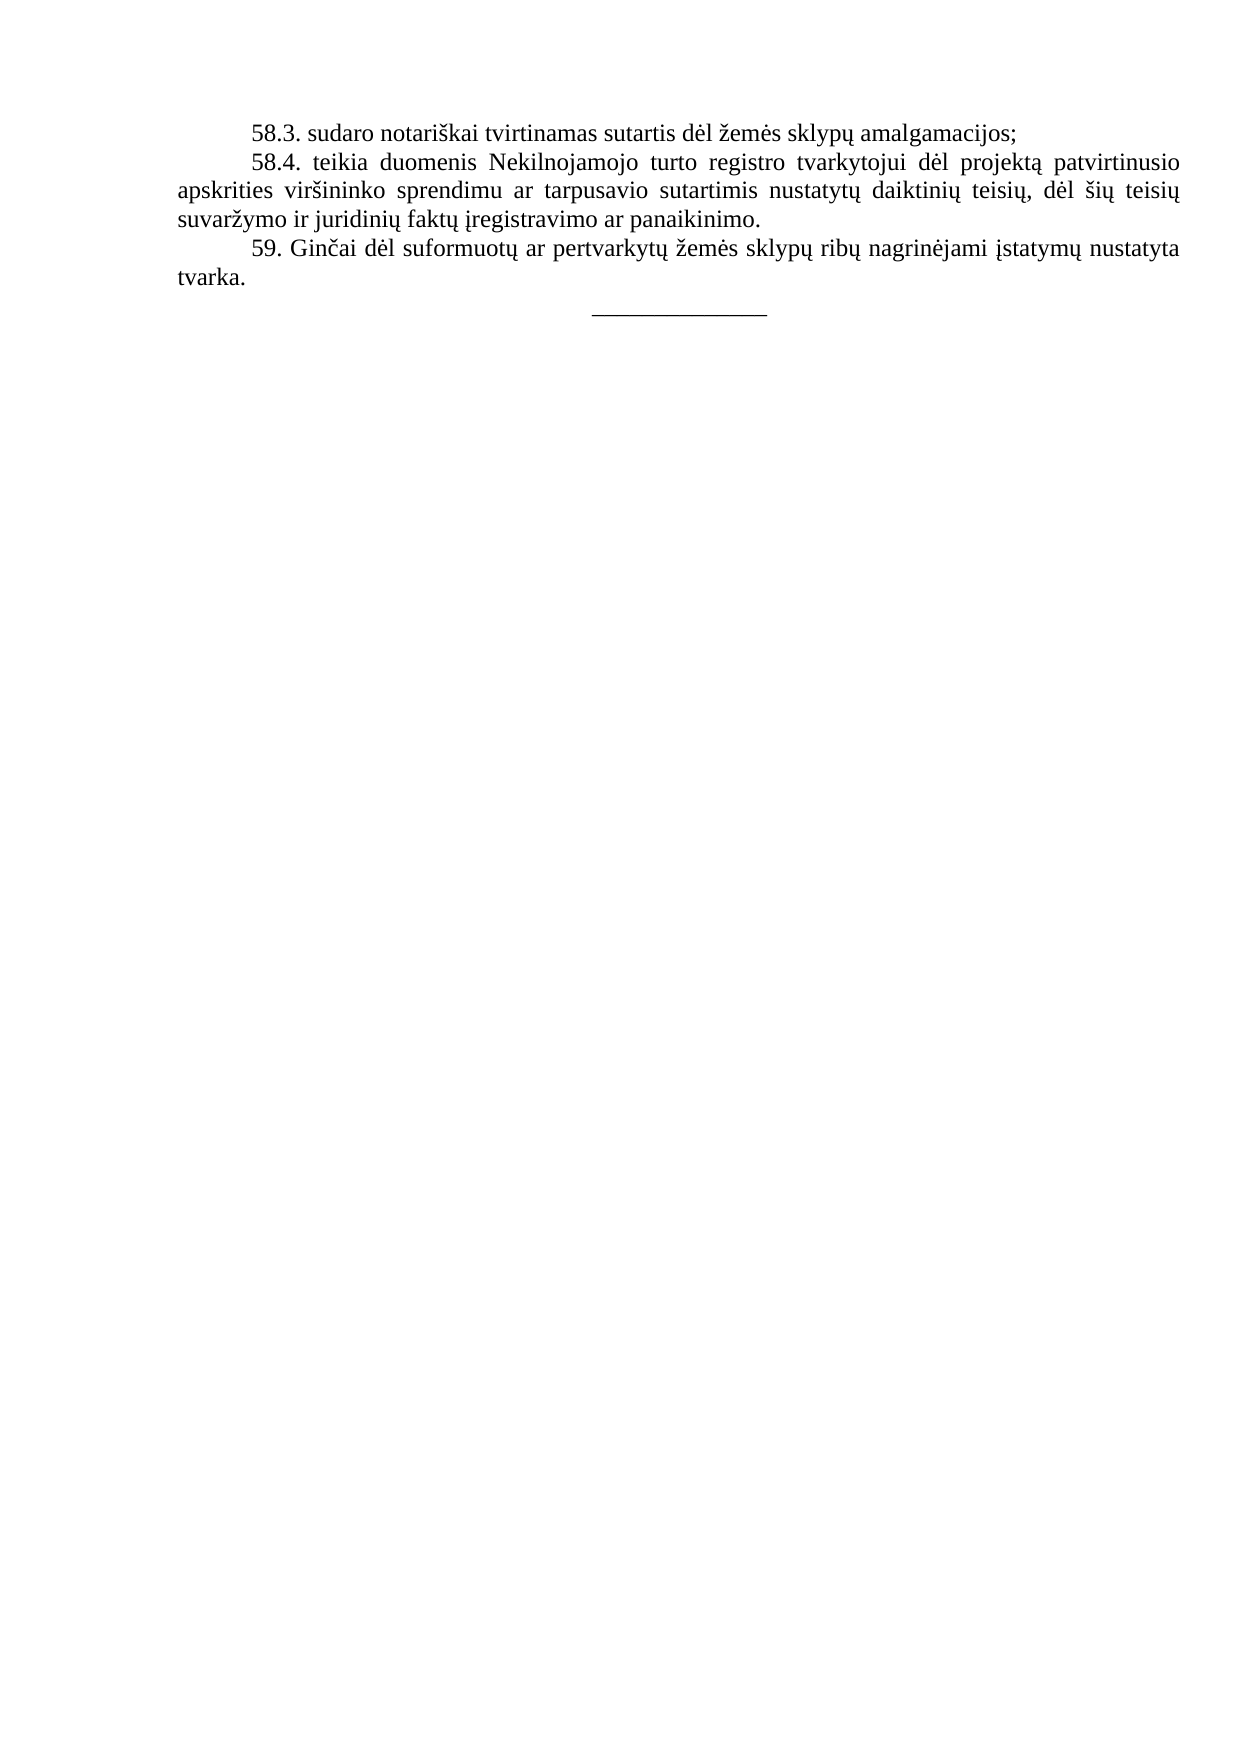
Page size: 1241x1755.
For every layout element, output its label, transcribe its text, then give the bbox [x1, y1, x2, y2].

text 58.3. sudaro notariškai tvirtinamas sutartis dėl žemės sklypų amalgamacijos; [177, 118, 1181, 147]
text ______________ [177, 291, 1181, 319]
text 58.4. teikia duomenis Nekilnojamojo turto registro tvarkytojui dėl projektą patvirtinusio apskrities viršininko sprendimu ar tarpusavio sutartimis nustatytų daiktinių teisių, dėl šių teisių suvaržymo ir juridinių faktų įregistravimo ar panaikinimo. [177, 147, 1181, 233]
text 59. Ginčai dėl suformuotų ar pertvarkytų žemės sklypų ribų nagrinėjami įstatymų nustatyta tvarka. [177, 233, 1181, 291]
